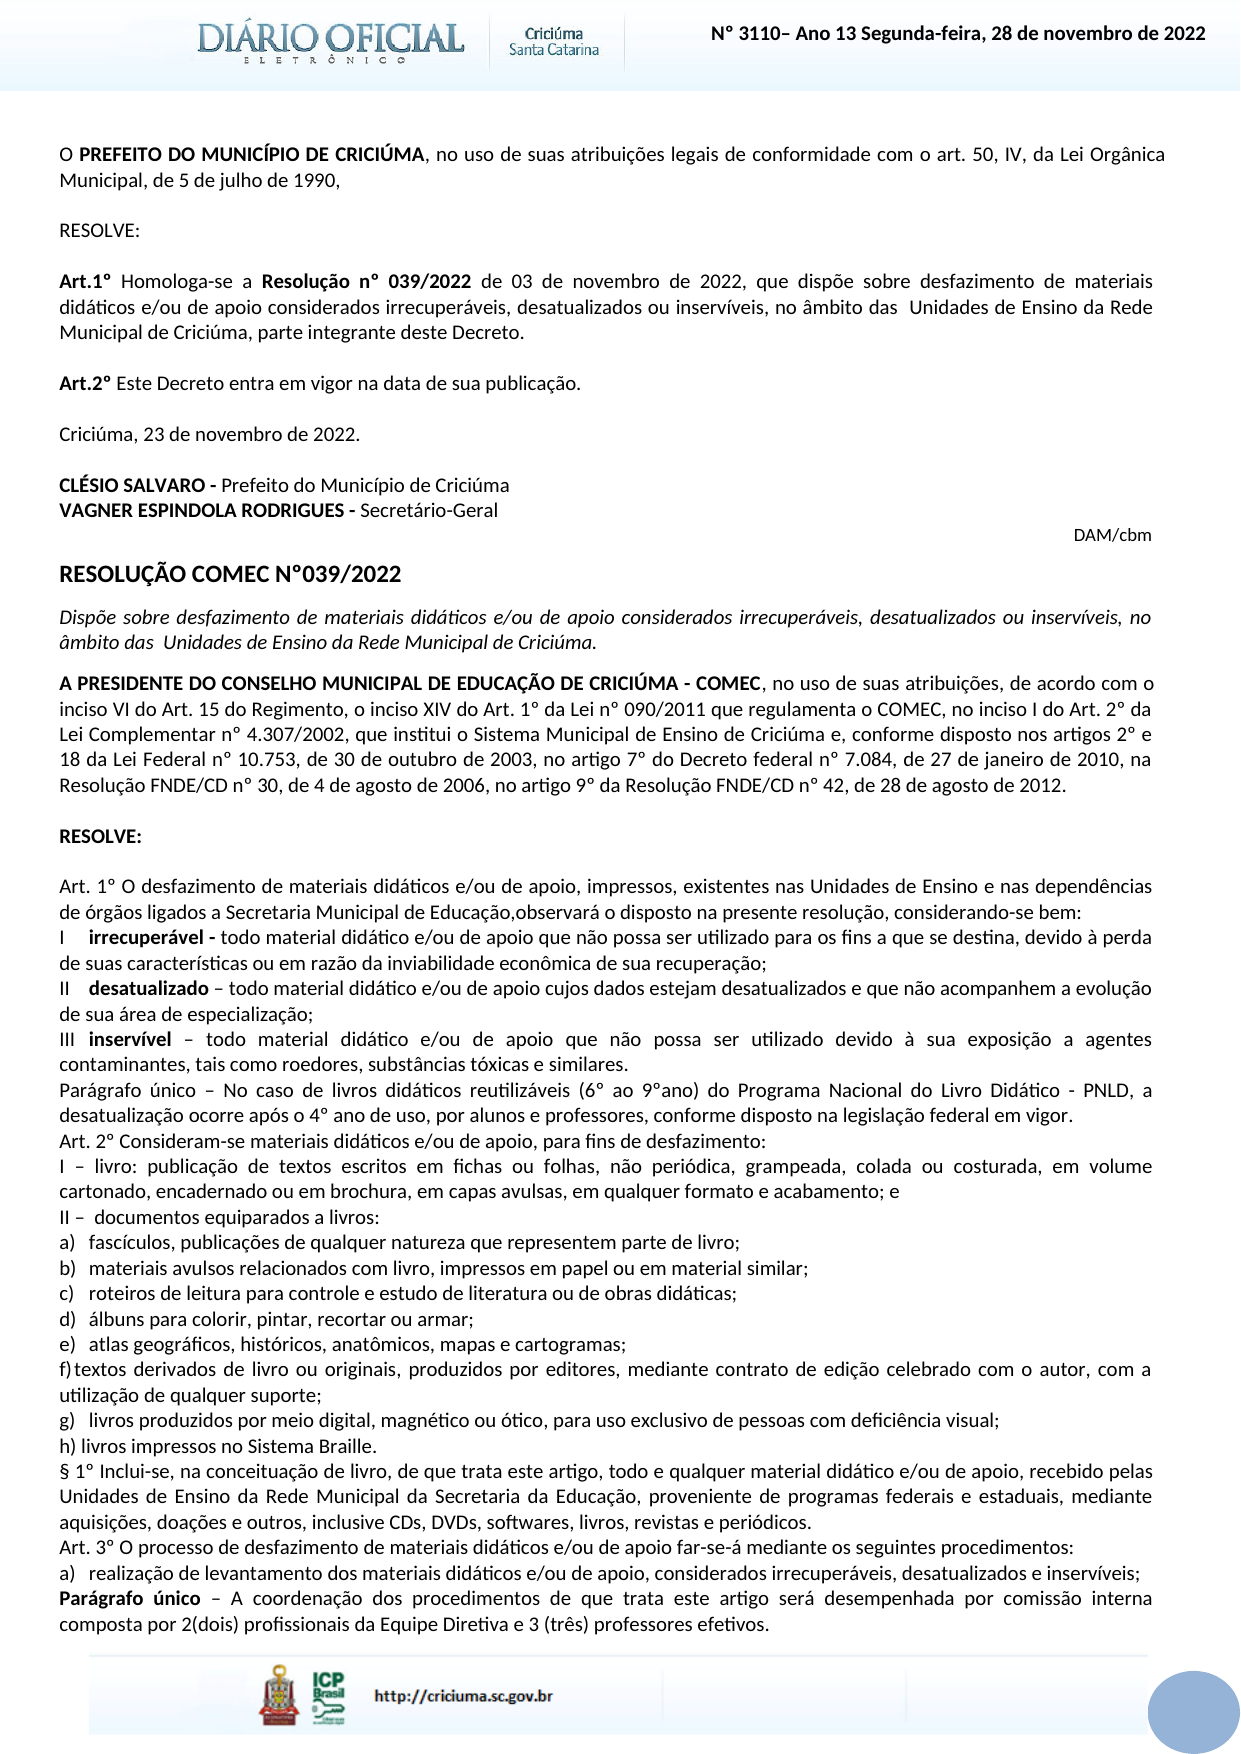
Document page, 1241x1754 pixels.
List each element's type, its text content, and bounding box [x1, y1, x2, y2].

list desatualizado – todo material didático e/ou de apoio cujos dados estejam desatualizados e que não acompanhem a evolução de sua área de especialização; [59, 975, 1154, 1026]
text DAM/cbm [59, 523, 1152, 546]
list textos derivados de livro ou originais, produzidos por editores, mediante contrato de edição celebrado com o autor, com a utilização de qualquer suporte; [59, 1357, 1154, 1407]
text VAGNER ESPINDOLA RODRIGUES - Secretário-Geral [59, 497, 1240, 523]
list livros produzidos por meio digital, magnético ou ótico, para uso exclusivo de pessoas com deficiência visual; [59, 1407, 1154, 1433]
text Parágrafo único – A coordenação dos procedimentos de que trata este artigo será desempenhada por comissão interna composta por 2(dois) profissionais da Equipe Diretiva e 3 (três) professores efetivos. [59, 1585, 1154, 1636]
text A PRESIDENTE DO CONSELHO MUNICIPAL DE EDUCAÇÃO DE CRICIÚMA - COMEC, no uso de suas atribuições, de acordo com o inciso VI do Art. 15 do Regimento, o inciso XIV do Art. 1º da Lei nº 090/2011 que regulamenta o COMEC, no inciso I do Art. 2º da Lei Complementar nº 4.307/2002, que institui o Sistema Municipal de Ensino de Criciúma e, conforme disposto nos artigos 2º e 18 da Lei Federal nº 10.753, de 30 de outubro de 2003, no artigo 7º do Decreto federal nº 7.084, de 27 de janeiro de 2010, na Resolução FNDE/CD nº 30, de 4 de agosto de 2006, no artigo 9º da Resolução FNDE/CD nº 42, de 28 de agosto de 2012. [59, 670, 1155, 797]
list fascículos, publicações de qualquer natureza que representem parte de livro; [59, 1229, 1167, 1255]
list álbuns para colorir, pintar, recortar ou armar; [59, 1306, 1167, 1331]
text § 1º Inclui-se, na conceituação de livro, de que trata este artigo, todo e qualquer material didático e/ou de apoio, recebido pelas Unidades de Ensino da Rede Municipal da Secretaria da Educação, proveniente de programas federais e estaduais, mediante aquisições, doações e outros, inclusive CDs, DVDs, softwares, livros, revistas e periódicos. [59, 1458, 1155, 1534]
text Art. 3º O processo de desfazimento de materiais didáticos e/ou de apoio far-se-á mediante os seguintes procedimentos: [59, 1534, 1167, 1560]
list inservível – todo material didático e/ou de apoio que não possa ser utilizado devido à sua exposição a agentes contaminantes, tais como roedores, substâncias tóxicas e similares. [59, 1026, 1154, 1077]
list roteiros de leitura para controle e estudo de literatura ou de obras didáticas; [59, 1280, 1167, 1306]
list materiais avulsos relacionados com livro, impressos em papel ou em material similar; [59, 1255, 1167, 1280]
text h) livros impressos no Sistema Braille. [59, 1433, 1167, 1458]
text Art. 2º Consideram-se materiais didáticos e/ou de apoio, para fins de desfazimento: [59, 1128, 1167, 1153]
text O PREFEITO DO MUNICÍPIO DE CRICIÚMA, no uso de suas atribuições legais de conformidade com o art. 50, IV, da Lei Orgânica Municipal, de 5 de julho de 1990, [59, 141, 1167, 192]
text Art.1º Homologa-se a Resolução nº 039/2022 de 03 de novembro de 2022, que dispõe sobre desfazimento de materiais didáticos e/ou de apoio considerados irrecuperáveis, desatualizados ou inservíveis, no âmbito das Unidades de Ensino da Rede Municipal de Criciúma, parte integrante deste Decreto. [59, 268, 1155, 345]
text Parágrafo único – No caso de livros didáticos reutilizáveis (6º ao 9ºano) do Programa Nacional do Livro Didático - PNLD, a desatualização ocorre após o 4º ano de uso, por alunos e professores, conforme disposto na legislação federal em vigor. [59, 1077, 1154, 1128]
text Dispõe sobre desfazimento de materiais didáticos e/ou de apoio considerados irrecuperáveis, desatualizados ou inservíveis, no âmbito das Unidades de Ensino da Rede Municipal de Criciúma. [59, 604, 1155, 655]
text Criciúma, 23 de novembro de 2022. [59, 421, 1167, 446]
list irrecuperável - todo material didático e/ou de apoio que não possa ser utilizado para os fins a que se destina, devido à perda de suas características ou em razão da inviabilidade econômica de sua recuperação; [59, 924, 1155, 975]
text RESOLVE: [59, 823, 1155, 848]
text Art.2º Este Decreto entra em vigor na data de sua publicação. [59, 370, 1155, 396]
text RESOLUÇÃO COMEC Nº039/2022 [59, 558, 1155, 589]
text II – documentos equiparados a livros: [59, 1204, 1167, 1229]
list realização de levantamento dos materiais didáticos e/ou de apoio, considerados irrecuperáveis, desatualizados e inservíveis; [59, 1560, 1154, 1585]
text Art. 1º O desfazimento de materiais didáticos e/ou de apoio, impressos, existentes nas Unidades de Ensino e nas dependências de órgãos ligados a Secretaria Municipal de Educação,observará o disposto na presente resolução, considerando-se bem: [59, 874, 1154, 924]
text I – livro: publicação de textos escritos em fichas ou folhas, não periódica, grampeada, colada ou costurada, em volume cartonado, encadernado ou em brochura, em capas avulsas, em qualquer formato e acabamento; e [59, 1153, 1154, 1204]
list atlas geográficos, históricos, anatômicos, mapas e cartogramas; [59, 1331, 1167, 1357]
text CLÉSIO SALVARO - Prefeito do Município de Criciúma [59, 472, 1240, 497]
text RESOLVE: [59, 218, 1167, 243]
